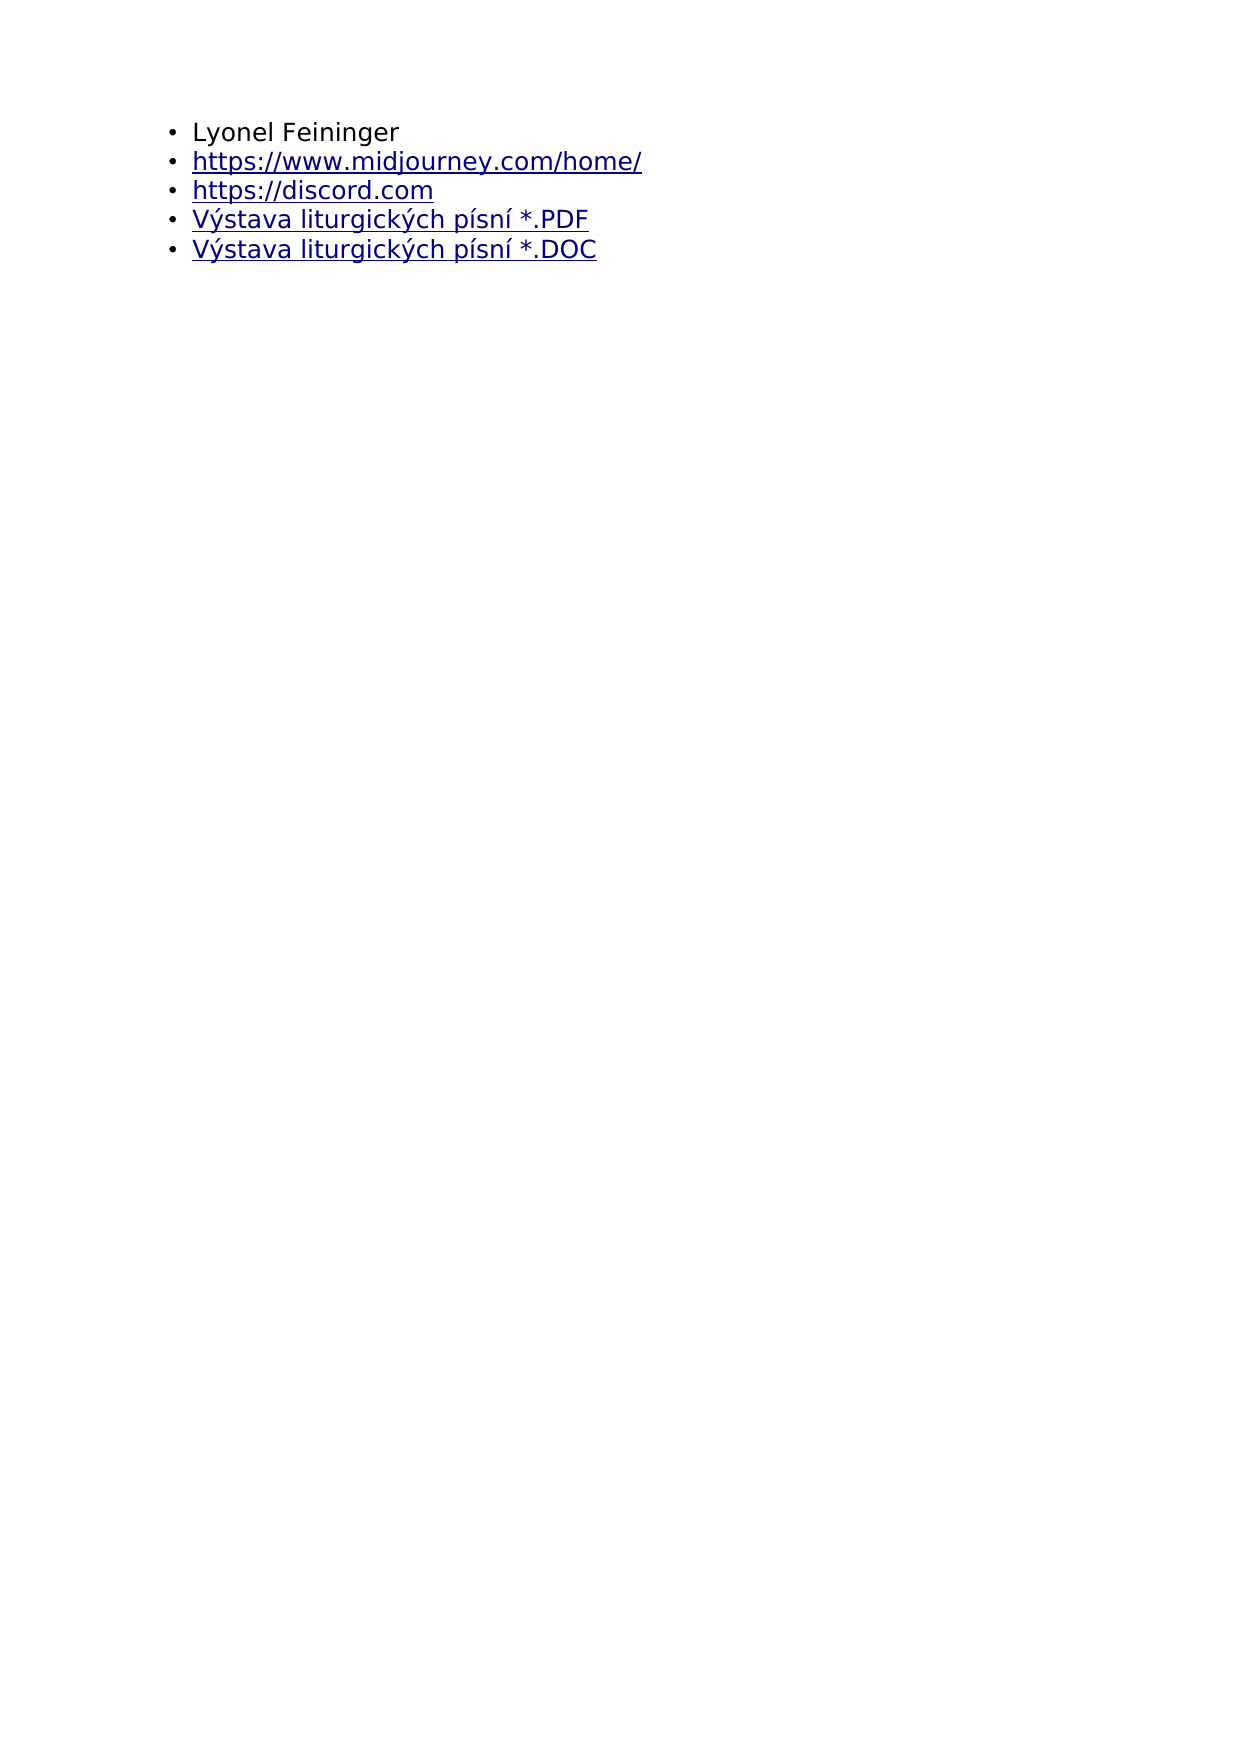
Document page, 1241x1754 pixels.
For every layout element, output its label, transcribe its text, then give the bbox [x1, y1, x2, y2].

list Výstava liturgických písní *.PDF [177, 206, 1122, 235]
list https://www.midjourney.com/home/ [177, 147, 1122, 176]
list https://discord.com [177, 176, 1122, 206]
list Výstava liturgických písní *.DOC [177, 235, 1122, 264]
list Lyonel Feininger [177, 118, 1122, 147]
